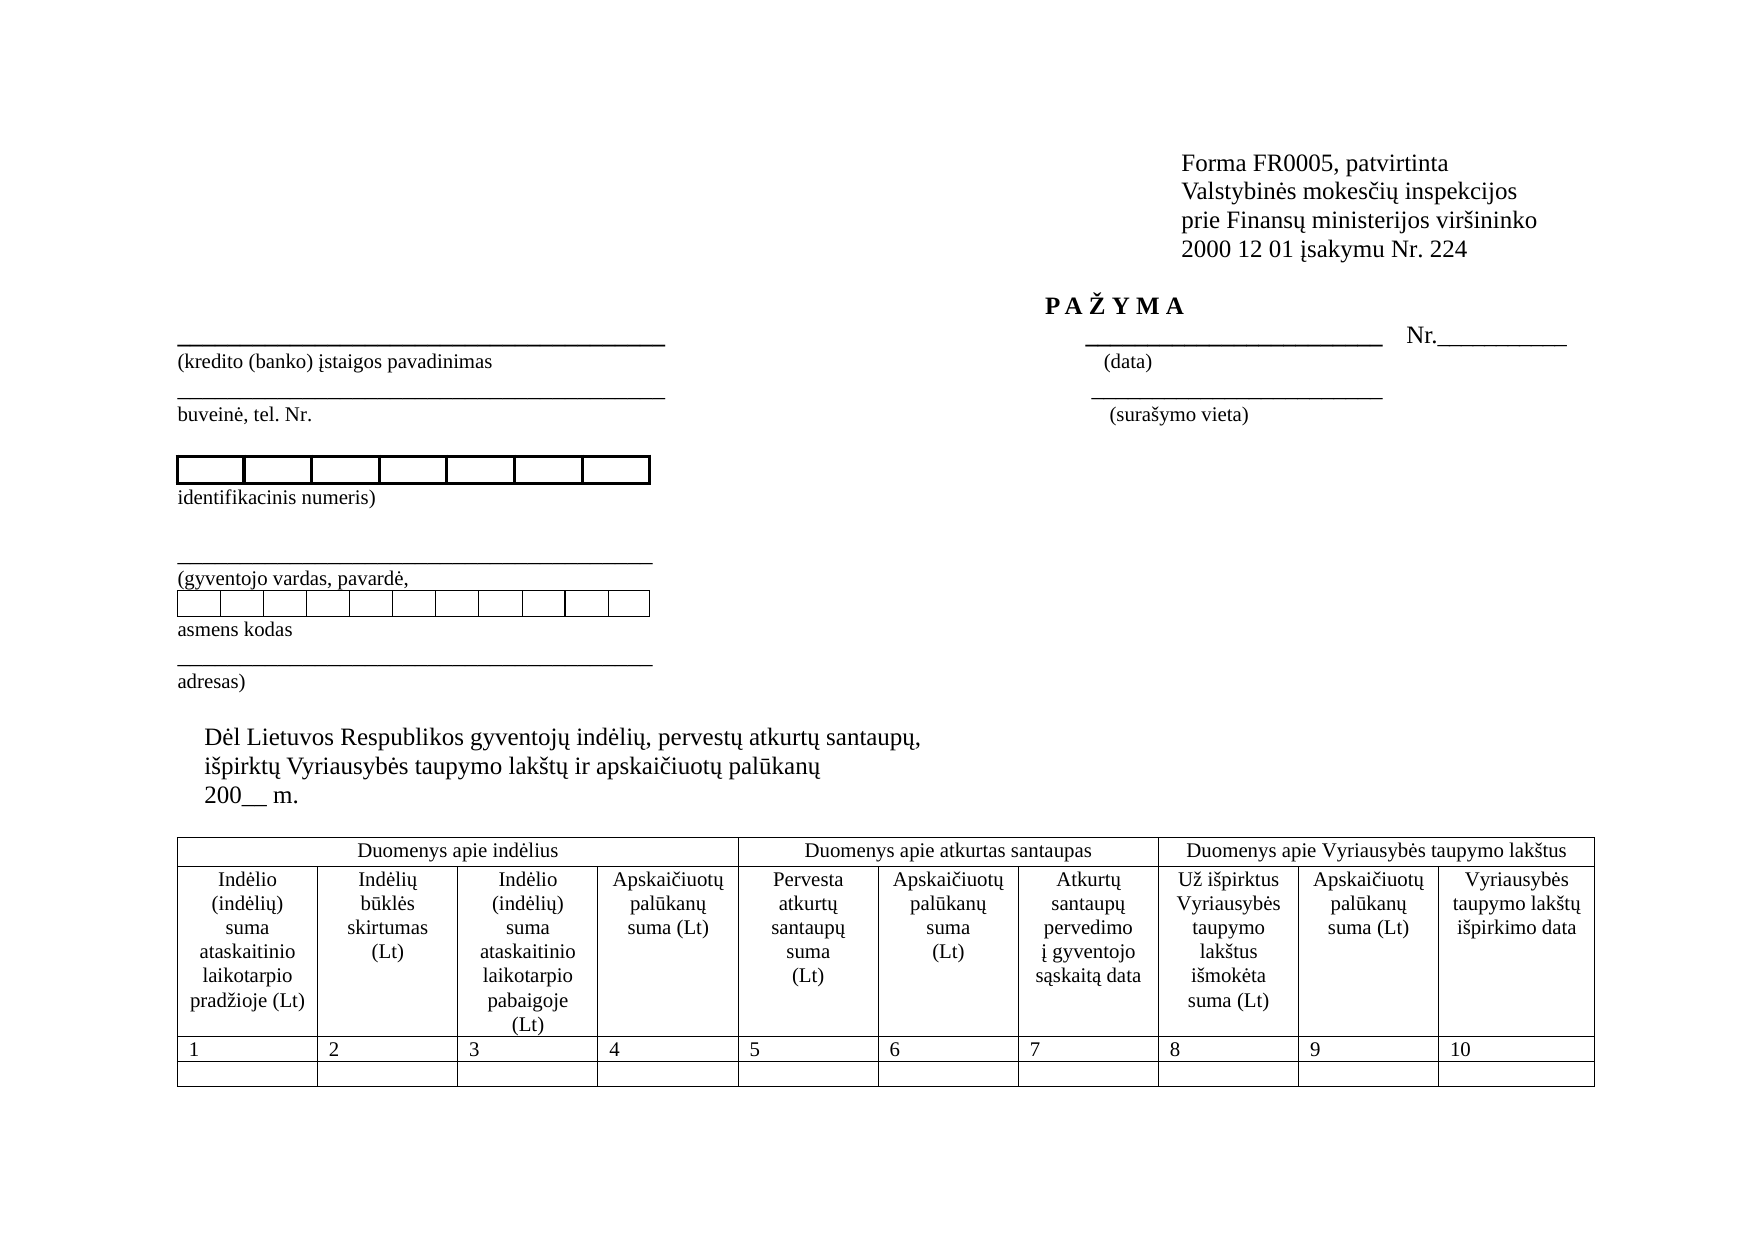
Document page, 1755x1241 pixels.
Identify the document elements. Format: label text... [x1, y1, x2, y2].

table_header [246, 458, 310, 482]
table_cell [1439, 1062, 1594, 1086]
table_header [264, 591, 306, 616]
table_header [381, 458, 445, 482]
table_header [179, 458, 242, 482]
table_cell 4 [598, 1037, 738, 1061]
table_header [516, 458, 581, 482]
table_cell [1299, 1062, 1438, 1086]
table_cell 6 [879, 1037, 1018, 1061]
table_cell Apskaičiuotų palūkanų suma (Lt) [1299, 867, 1438, 1036]
table_cell [1159, 1062, 1298, 1086]
table_cell Pervesta atkurtų santaupų suma (Lt) [739, 867, 878, 1036]
table_cell Vyriausybės taupymo lakštų išpirkimo data [1439, 867, 1594, 1036]
text 2000 12 01 įsakymu Nr. 224 [1181, 234, 1695, 263]
table_cell Apskaičiuotų palūkanų suma (Lt) [598, 867, 738, 1036]
text Valstybinės mokesčių inspekcijos [1181, 176, 1695, 205]
table_header [448, 458, 513, 482]
text PAŽYMA [130, 291, 1695, 320]
text prie Finansų ministerijos viršininko [1181, 205, 1695, 234]
table_cell 8 [1159, 1037, 1298, 1061]
table_cell 1 [178, 1037, 317, 1061]
text (kredito (banko) įstaigos pavadinimas (data) [177, 349, 1695, 373]
text identifikacinis numeris) [177, 485, 1695, 509]
table_cell [739, 1062, 878, 1086]
table_cell [458, 1062, 597, 1086]
table_header Duomenys apie atkurtas santaupas [739, 838, 1158, 866]
table_cell Apskaičiuotų palūkanų suma (Lt) [879, 867, 1018, 1036]
table_header [436, 591, 478, 616]
text Dėl Lietuvos Respublikos gyventojų indėlių, pervestų atkurtų santaupų, [130, 722, 1695, 751]
table_cell 5 [739, 1037, 878, 1061]
table_cell [879, 1062, 1018, 1086]
table_header Duomenys apie Vyriausybės taupymo lakštus [1159, 838, 1594, 866]
text Forma FR0005, patvirtinta [1181, 148, 1695, 176]
table_cell Indėlio (indėlių) suma ataskaitinio laikotarpio pradžioje (Lt) [178, 867, 317, 1036]
table_cell Už išpirktus Vyriausybės taupymo lakštus išmokėta suma (Lt) [1159, 867, 1298, 1036]
text _______________________________________ Nr. [177, 320, 1695, 349]
table_header Duomenys apie indėlius [178, 838, 738, 866]
text ______________________________________ [177, 641, 1695, 669]
text adresas) [177, 669, 1695, 693]
table_cell Indėlių būklės skirtumas (Lt) [318, 867, 457, 1036]
table_header [221, 591, 263, 616]
table_cell [178, 1062, 317, 1086]
text (gyventojo vardas, pavardė, [177, 566, 1695, 590]
text ______________________________________ [177, 538, 1695, 566]
table_header [479, 591, 522, 616]
table_cell 2 [318, 1037, 457, 1061]
table_cell Indėlio (indėlių) suma ataskaitinio laikotarpio pabaigoje (Lt) [458, 867, 597, 1036]
table_header [523, 591, 564, 616]
table_cell [1019, 1062, 1158, 1086]
table_cell Atkurtų santaupų pervedimo į gyventojo sąskaitą data [1019, 867, 1158, 1036]
table_header [313, 458, 378, 482]
table_header [393, 591, 435, 616]
table_header [350, 591, 392, 616]
table_header [566, 591, 608, 616]
table_cell 10 [1439, 1037, 1594, 1061]
table_header [178, 591, 220, 616]
table_cell 3 [458, 1037, 597, 1061]
text asmens kodas [177, 617, 1695, 641]
table_cell [318, 1062, 457, 1086]
table_header [584, 458, 648, 482]
text 200__ m. [130, 780, 1695, 808]
table_cell 7 [1019, 1037, 1158, 1061]
text išpirktų Vyriausybės taupymo lakštų ir apskaičiuotų palūkanų [130, 751, 1695, 780]
table_header [609, 591, 649, 616]
table_cell 9 [1299, 1037, 1438, 1061]
table_cell [598, 1062, 738, 1086]
text _______________________________________ [177, 373, 1695, 402]
text buveinė, tel. Nr. (surašymo vieta) [177, 402, 1695, 426]
table_header [307, 591, 349, 616]
